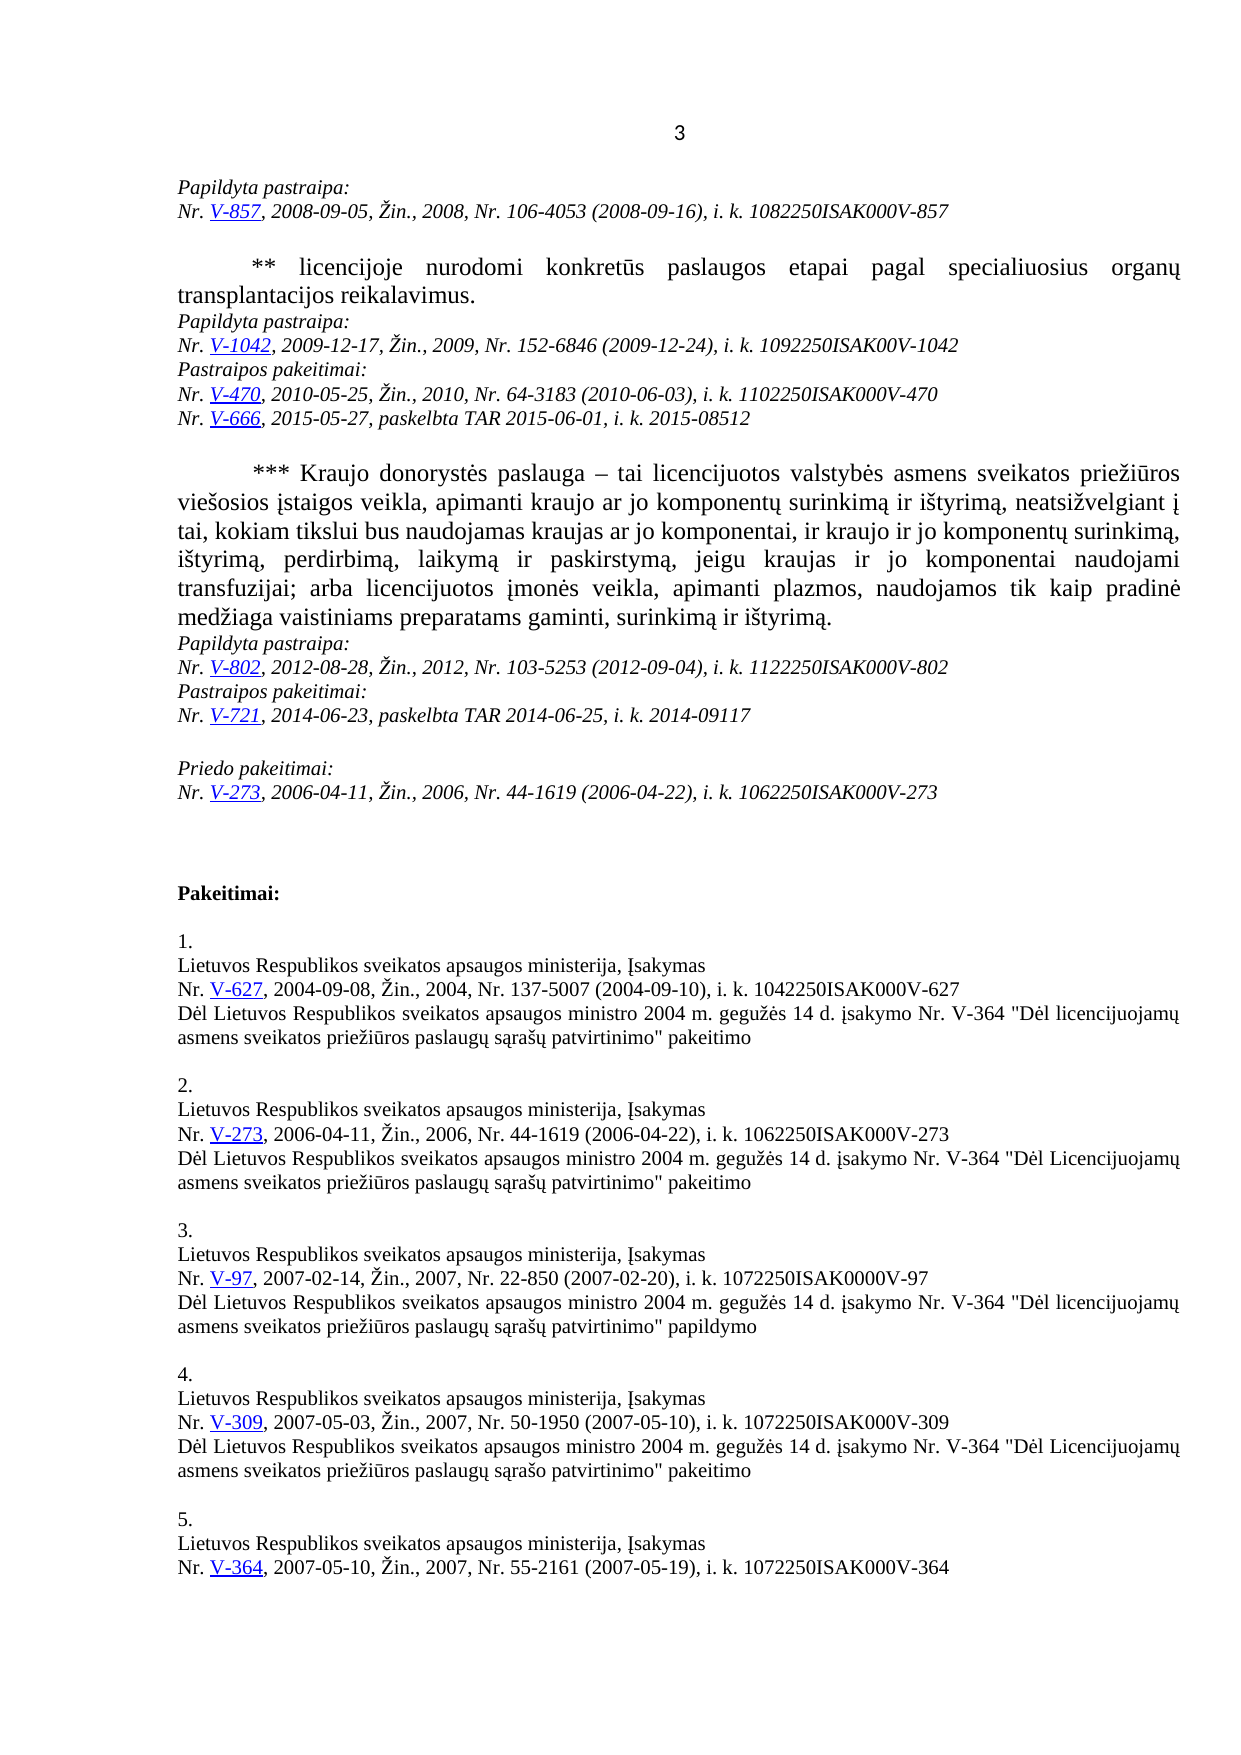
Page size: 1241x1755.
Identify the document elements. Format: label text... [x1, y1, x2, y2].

text Pastraipos pakeitimai: [177, 679, 1181, 703]
text Lietuvos Respublikos sveikatos apsaugos ministerija, Įsakymas [177, 1097, 1181, 1121]
text Nr. V-721, 2014-06-23, paskelbta TAR 2014-06-25, i. k. 2014-09117 [177, 703, 1181, 727]
text Dėl Lietuvos Respublikos sveikatos apsaugos ministro 2004 m. gegužės 14 d. įsakymo Nr. V-364 "Dėl licencijuojamų asmens sveikatos priežiūros paslaugų sąrašų patvirtinimo" papildymo [177, 1290, 1181, 1338]
text Nr. V-802, 2012-08-28, Žin., 2012, Nr. 103-5253 (2012-09-04), i. k. 1122250ISAK000V-802 [177, 655, 1181, 679]
text Pakeitimai: [177, 881, 1181, 905]
text Lietuvos Respublikos sveikatos apsaugos ministerija, Įsakymas [177, 1531, 1181, 1554]
text Lietuvos Respublikos sveikatos apsaugos ministerija, Įsakymas [177, 1242, 1181, 1266]
text Nr. V-666, 2015-05-27, paskelbta TAR 2015-06-01, i. k. 2015-08512 [177, 406, 1181, 429]
text Nr. V-470, 2010-05-25, Žin., 2010, Nr. 64-3183 (2010-06-03), i. k. 1102250ISAK000V-470 [177, 381, 1181, 406]
text Lietuvos Respublikos sveikatos apsaugos ministerija, Įsakymas [177, 953, 1181, 977]
text Papildyta pastraipa: [177, 175, 1181, 199]
text Dėl Lietuvos Respublikos sveikatos apsaugos ministro 2004 m. gegužės 14 d. įsakymo Nr. V-364 "Dėl Licencijuojamų asmens sveikatos priežiūros paslaugų sąrašų patvirtinimo" pakeitimo [177, 1146, 1181, 1194]
text Dėl Lietuvos Respublikos sveikatos apsaugos ministro 2004 m. gegužės 14 d. įsakymo Nr. V-364 "Dėl licencijuojamų asmens sveikatos priežiūros paslaugų sąrašų patvirtinimo" pakeitimo [177, 1001, 1181, 1049]
text Lietuvos Respublikos sveikatos apsaugos ministerija, Įsakymas [177, 1386, 1181, 1410]
text Nr. V-273, 2006-04-11, Žin., 2006, Nr. 44-1619 (2006-04-22), i. k. 1062250ISAK000V-273 [177, 780, 1181, 804]
text *** Kraujo donorystės paslauga – tai licencijuotos valstybės asmens sveikatos priežiūros viešosios įstaigos veikla, apimanti kraujo ar jo komponentų surinkimą ir ištyrimą, neatsižvelgiant į tai, kokiam tikslui bus naudojamas kraujas ar jo komponentai, ir kraujo ir jo komponentų surinkimą, ištyrimą, perdirbimą, laikymą ir paskirstymą, jeigu kraujas ir jo komponentai naudojami transfuzijai; arba licencijuotos įmonės veikla, apimanti plazmos, naudojamos tik kaip pradinė medžiaga vaistiniams preparatams gaminti, surinkimą ir ištyrimą. [177, 458, 1181, 631]
text Nr. V-1042, 2009-12-17, Žin., 2009, Nr. 152-6846 (2009-12-24), i. k. 1092250ISAK00V-1042 [177, 333, 1181, 357]
text Nr. V-364, 2007-05-10, Žin., 2007, Nr. 55-2161 (2007-05-19), i. k. 1072250ISAK000V-364 [177, 1554, 1181, 1579]
text Pastraipos pakeitimai: [177, 357, 1181, 381]
text Priedo pakeitimai: [177, 756, 1181, 780]
text Nr. V-857, 2008-09-05, Žin., 2008, Nr. 106-4053 (2008-09-16), i. k. 1082250ISAK000V-857 [177, 199, 1181, 223]
text Dėl Lietuvos Respublikos sveikatos apsaugos ministro 2004 m. gegužės 14 d. įsakymo Nr. V-364 "Dėl Licencijuojamų asmens sveikatos priežiūros paslaugų sąrašo patvirtinimo" pakeitimo [177, 1434, 1181, 1482]
text Papildyta pastraipa: [177, 631, 1181, 655]
text 4. [177, 1362, 1181, 1386]
text 1. [177, 929, 1181, 953]
text Nr. V-97, 2007-02-14, Žin., 2007, Nr. 22-850 (2007-02-20), i. k. 1072250ISAK0000V-97 [177, 1266, 1181, 1290]
text 3. [177, 1218, 1181, 1242]
text 2. [177, 1073, 1181, 1097]
text Papildyta pastraipa: [177, 309, 1181, 333]
text 5. [177, 1506, 1181, 1531]
text Nr. V-273, 2006-04-11, Žin., 2006, Nr. 44-1619 (2006-04-22), i. k. 1062250ISAK000V-273 [177, 1121, 1181, 1146]
text Nr. V-309, 2007-05-03, Žin., 2007, Nr. 50-1950 (2007-05-10), i. k. 1072250ISAK000V-309 [177, 1410, 1181, 1434]
text ** licencijoje nurodomi konkretūs paslaugos etapai pagal specialiuosius organų transplantacijos reikalavimus. [177, 252, 1181, 309]
text Nr. V-627, 2004-09-08, Žin., 2004, Nr. 137-5007 (2004-09-10), i. k. 1042250ISAK000V-627 [177, 977, 1181, 1001]
